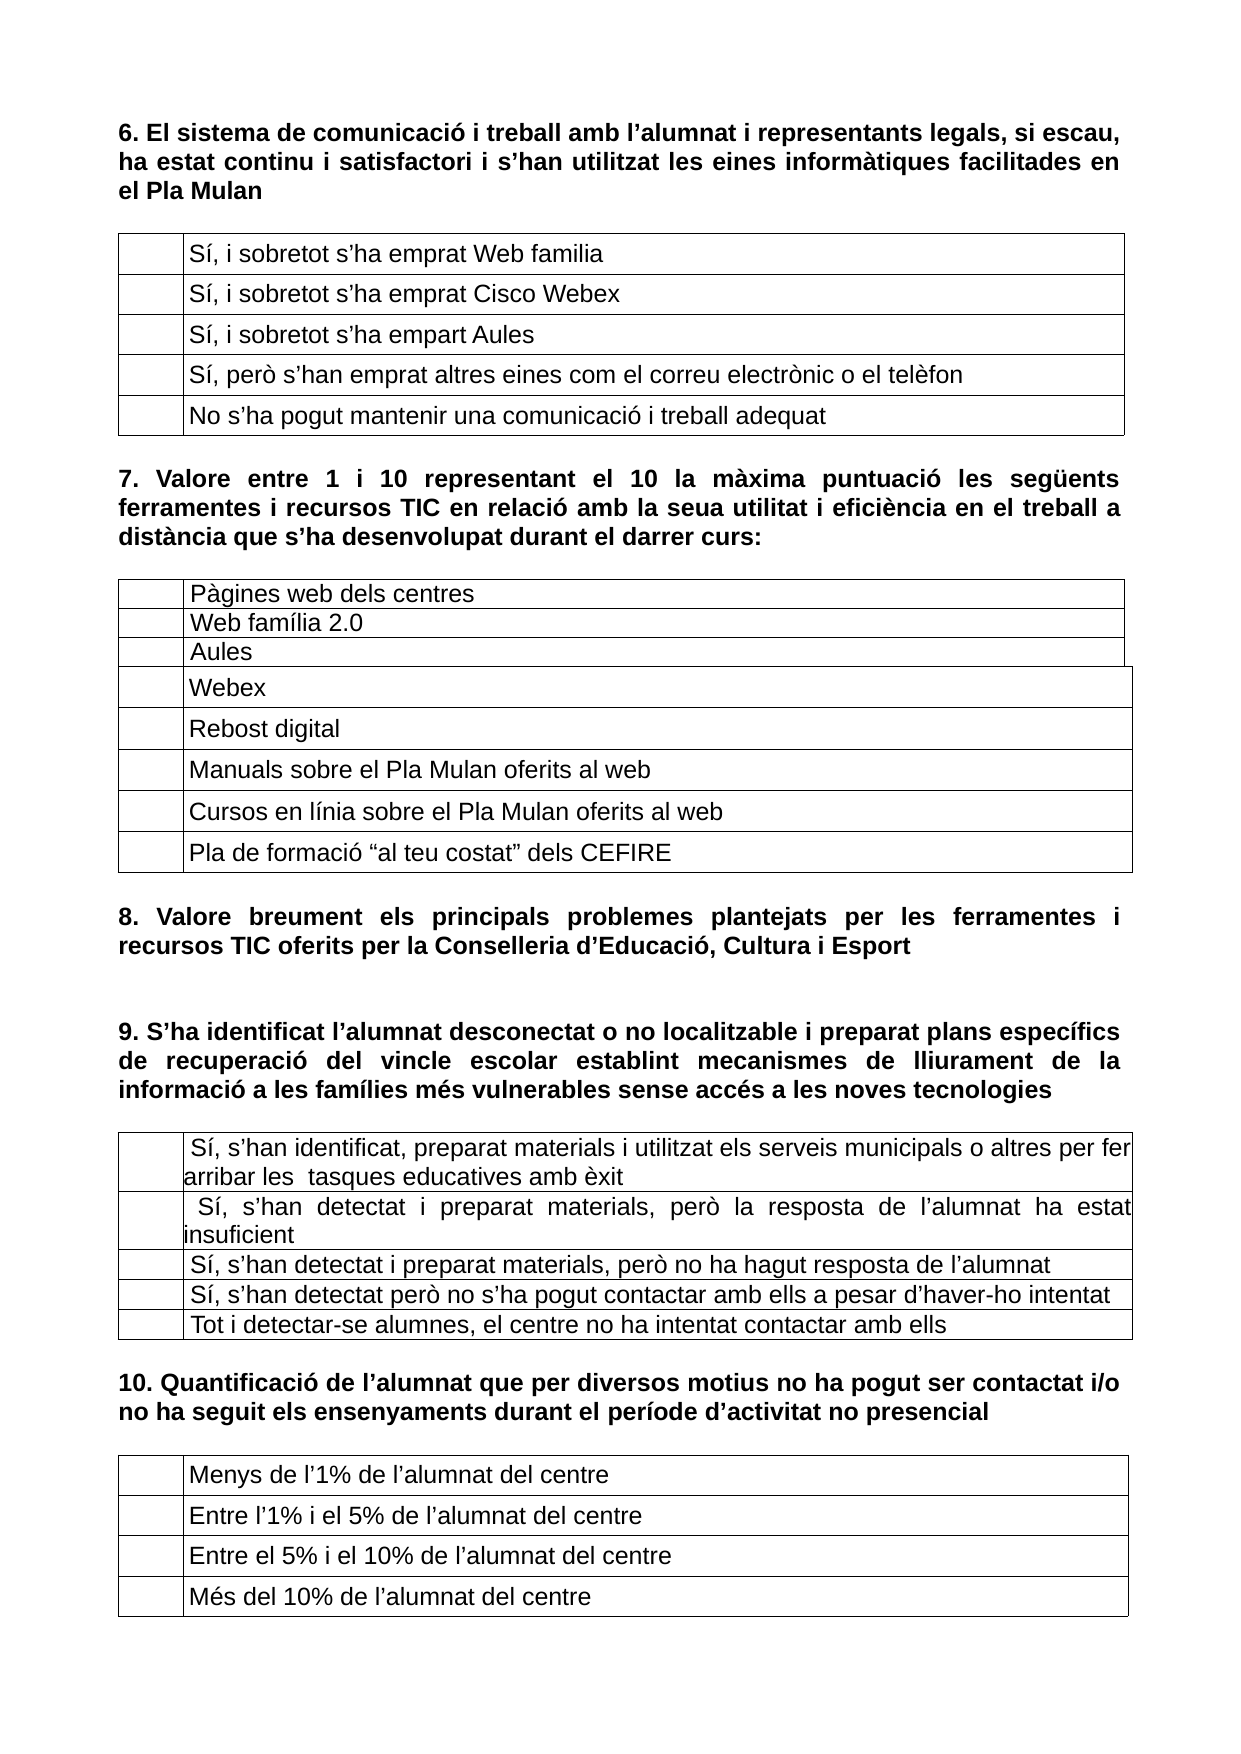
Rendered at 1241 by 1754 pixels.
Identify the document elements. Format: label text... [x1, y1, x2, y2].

table_header [1128, 579, 1133, 608]
table_cell Entre l’1% i el 5% de l’alumnat del centre [184, 1496, 1128, 1535]
table_cell [119, 708, 183, 748]
table_cell [119, 832, 183, 872]
table_cell Sí, s’han detectat però no s’ha pogut contactar amb ells a pesar d’haver-ho intentat [184, 1280, 1132, 1309]
table_cell [119, 1310, 183, 1338]
table_cell Manuals sobre el Pla Mulan oferits al web [184, 750, 1132, 790]
table_header Pàgines web dels centres [184, 580, 1124, 608]
table_cell Tot i detectar-se alumnes, el centre no ha intentat contactar amb ells [184, 1310, 1132, 1338]
table_cell Sí, s’han detectat i preparat materials, però la resposta de l’alumnat ha estat insuficient [184, 1192, 1132, 1249]
text 8. Valore breument els principals problemes plantejats per les ferramentes i recursos TIC oferits per la Conselleria d’Educació, Cultura i Esport [118, 902, 1122, 959]
table_header Sí, s’han identificat, preparat materials i utilitzat els serveis municipals o altres per fer arribar les tasques educatives amb èxit [184, 1133, 1132, 1191]
table_cell [119, 315, 183, 354]
text 9. S’ha identificat l’alumnat desconectat o no localitzable i preparat plans específics de recuperació del vincle escolar establint mecanismes de lliurament de la informació a les famílies més vulnerables sense accés a les noves tecnologies [118, 1017, 1122, 1103]
table_cell [119, 1192, 183, 1249]
table_cell Entre el 5% i el 10% de l’alumnat del centre [184, 1536, 1128, 1576]
table_cell Sí, s’han detectat i preparat materials, però no ha hagut resposta de l’alumnat [184, 1250, 1132, 1279]
table_header [119, 1456, 183, 1495]
table_header [119, 234, 183, 273]
table_cell [119, 1536, 183, 1576]
text 10. Quantificació de l’alumnat que per diversos motius no ha pogut ser contactat i/o no ha seguit els ensenyaments durant el període d’activitat no presencial [118, 1368, 1122, 1426]
text 7. Valore entre 1 i 10 representant el 10 la màxima puntuació les següents ferramentes i recursos TIC en relació amb la seua utilitat i eficiència en el treball a distància que s’ha desenvolupat durant el darrer curs: [118, 464, 1122, 550]
table_cell [119, 1577, 183, 1616]
table_cell Rebost digital [184, 708, 1132, 748]
table_cell Sí, i sobretot s’ha empart Aules [184, 315, 1124, 354]
text 6. El sistema de comunicació i treball amb l’alumnat i representants legals, si escau, ha estat continu i satisfactori i s’han utilitzat les eines informàtiques facilitades en el Pla Mulan [118, 118, 1122, 204]
table_cell Web família 2.0 [184, 609, 1124, 637]
table_cell [119, 791, 183, 831]
table_cell [119, 638, 183, 666]
table_cell [119, 396, 183, 435]
table_cell Sí, però s’han emprat altres eines com el correu electrònic o el telèfon [184, 355, 1124, 395]
table_cell [119, 667, 183, 707]
table_cell Sí, i sobretot s’ha emprat Cisco Webex [184, 275, 1124, 314]
table_cell No s’ha pogut mantenir una comunicació i treball adequat [184, 396, 1124, 435]
table_cell Més del 10% de l’alumnat del centre [184, 1577, 1128, 1616]
table_cell [1128, 637, 1133, 666]
table_header [119, 1133, 183, 1191]
table_header [119, 580, 183, 608]
table_cell Aules [184, 638, 1124, 666]
table_cell [1128, 608, 1133, 637]
table_cell Pla de formació “al teu costat” dels CEFIRE [184, 832, 1132, 872]
table_cell [119, 750, 183, 790]
table_cell Webex [184, 667, 1132, 707]
table_cell Cursos en línia sobre el Pla Mulan oferits al web [184, 791, 1132, 831]
table_cell [119, 609, 183, 637]
table_cell [119, 1250, 183, 1279]
table_header Menys de l’1% de l’alumnat del centre [184, 1456, 1128, 1495]
table_cell [119, 275, 183, 314]
table_cell [119, 1280, 183, 1309]
table_header Sí, i sobretot s’ha emprat Web familia [184, 234, 1124, 273]
table_cell [119, 1496, 183, 1535]
table_cell [119, 355, 183, 395]
